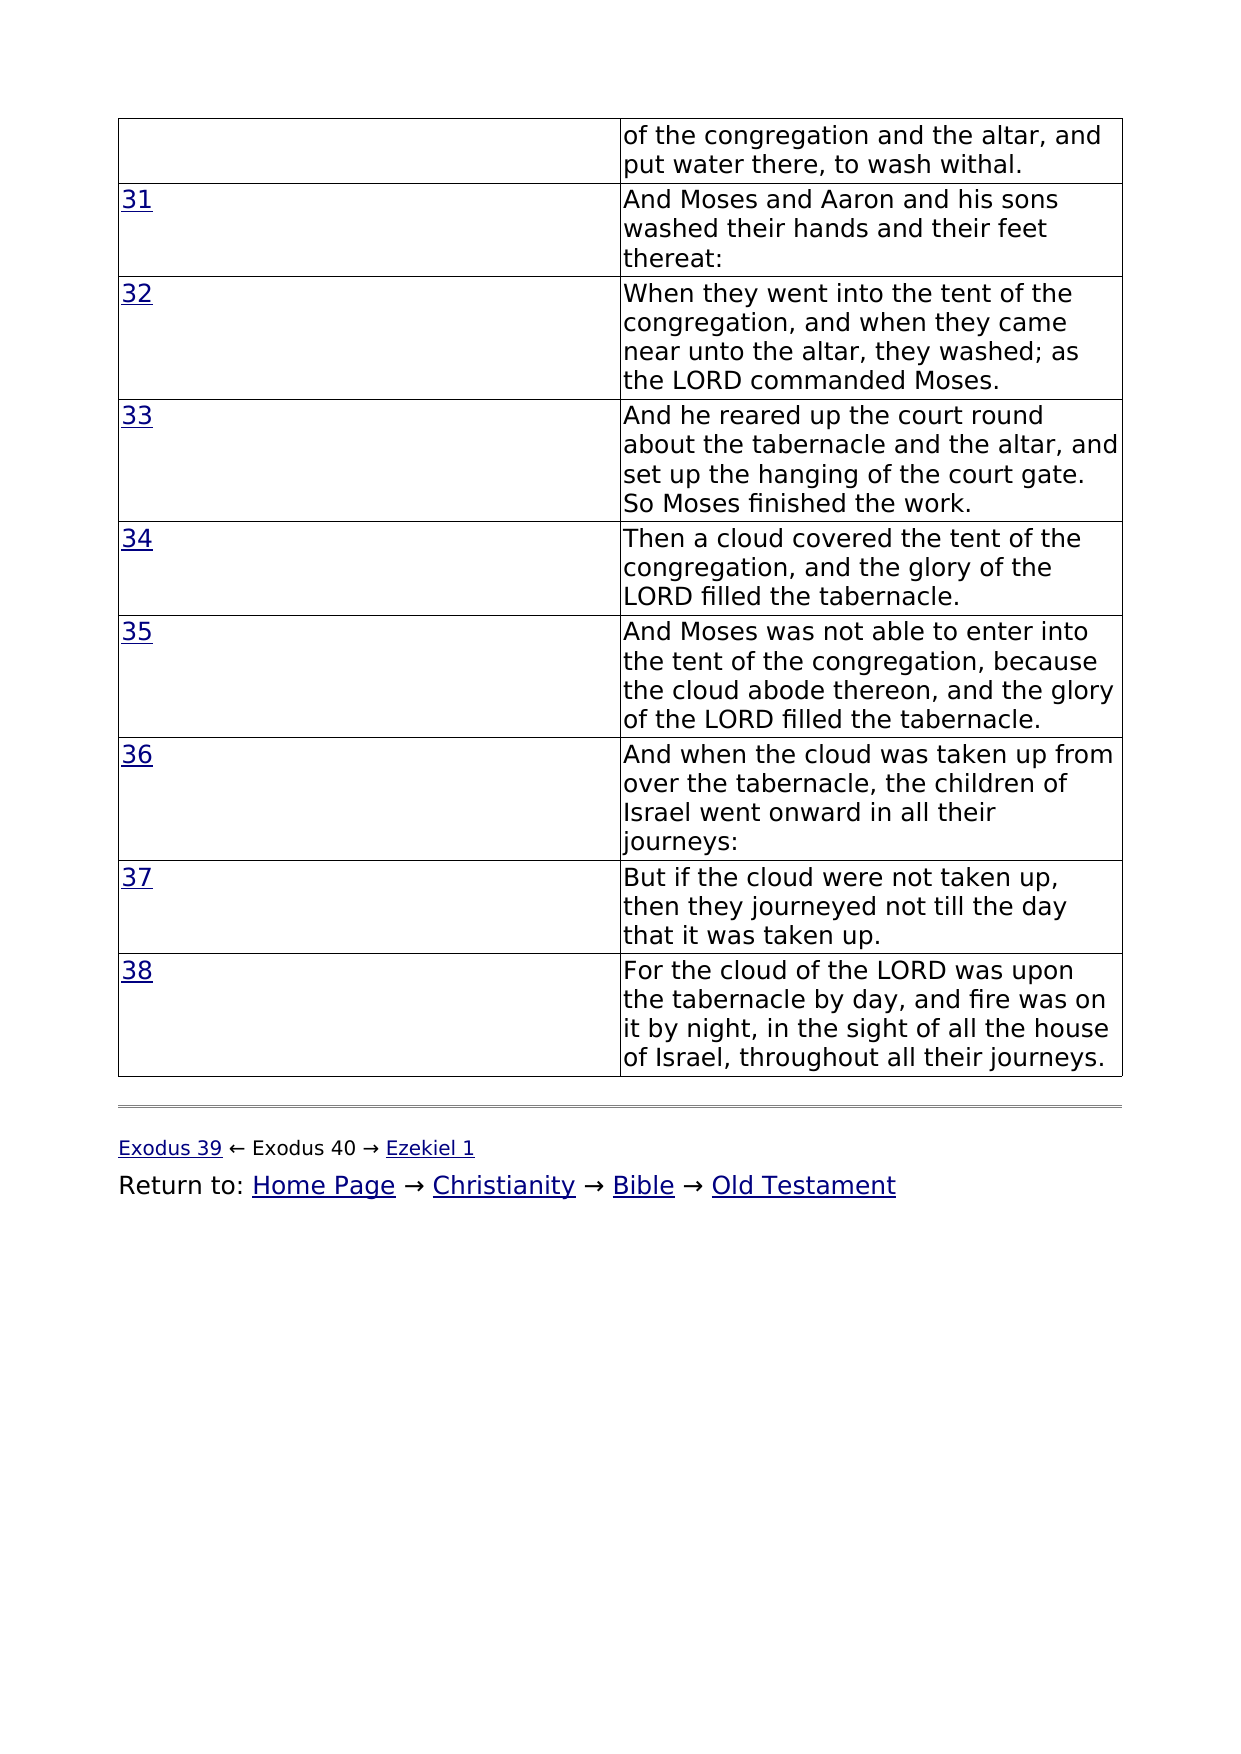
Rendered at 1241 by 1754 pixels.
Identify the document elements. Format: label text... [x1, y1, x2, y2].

table_cell 35 [119, 616, 620, 737]
table_cell [119, 119, 620, 182]
table_cell 34 [119, 522, 620, 614]
table_cell And Moses was not able to enter into the tent of the congregation, because the cloud abode thereon, and the glory of the LORD filled the tabernacle. [621, 616, 1122, 737]
table_cell 31 [119, 184, 620, 276]
table_cell 37 [119, 861, 620, 953]
table_cell 32 [119, 277, 620, 398]
text Return to: Home Page → Christianity → Bible → Old Testament [118, 1171, 1122, 1200]
text Exodus 39 ← Exodus 40 → Ezekiel 1 [118, 1137, 1122, 1171]
table_cell And he reared up the court round about the tabernacle and the altar, and set up the hanging of the court gate. So Moses finished the work. [621, 400, 1122, 521]
table_cell And Moses and Aaron and his sons washed their hands and their feet thereat: [621, 184, 1122, 276]
table_cell 36 [119, 738, 620, 860]
table_cell 33 [119, 400, 620, 521]
table_cell 38 [119, 954, 620, 1076]
table_cell And when the cloud was taken up from over the tabernacle, the children of Israel went onward in all their journeys: [621, 738, 1122, 860]
table_cell When they went into the tent of the congregation, and when they came near unto the altar, they washed; as the LORD commanded Moses. [621, 277, 1122, 398]
table_cell For the cloud of the LORD was upon the tabernacle by day, and fire was on it by night, in the sight of all the house of Israel, throughout all their journeys. [621, 954, 1122, 1076]
table_cell of the congregation and the altar, and put water there, to wash withal. [621, 119, 1122, 182]
table_cell But if the cloud were not taken up, then they journeyed not till the day that it was taken up. [621, 861, 1122, 953]
table_cell Then a cloud covered the tent of the congregation, and the glory of the LORD filled the tabernacle. [621, 522, 1122, 614]
